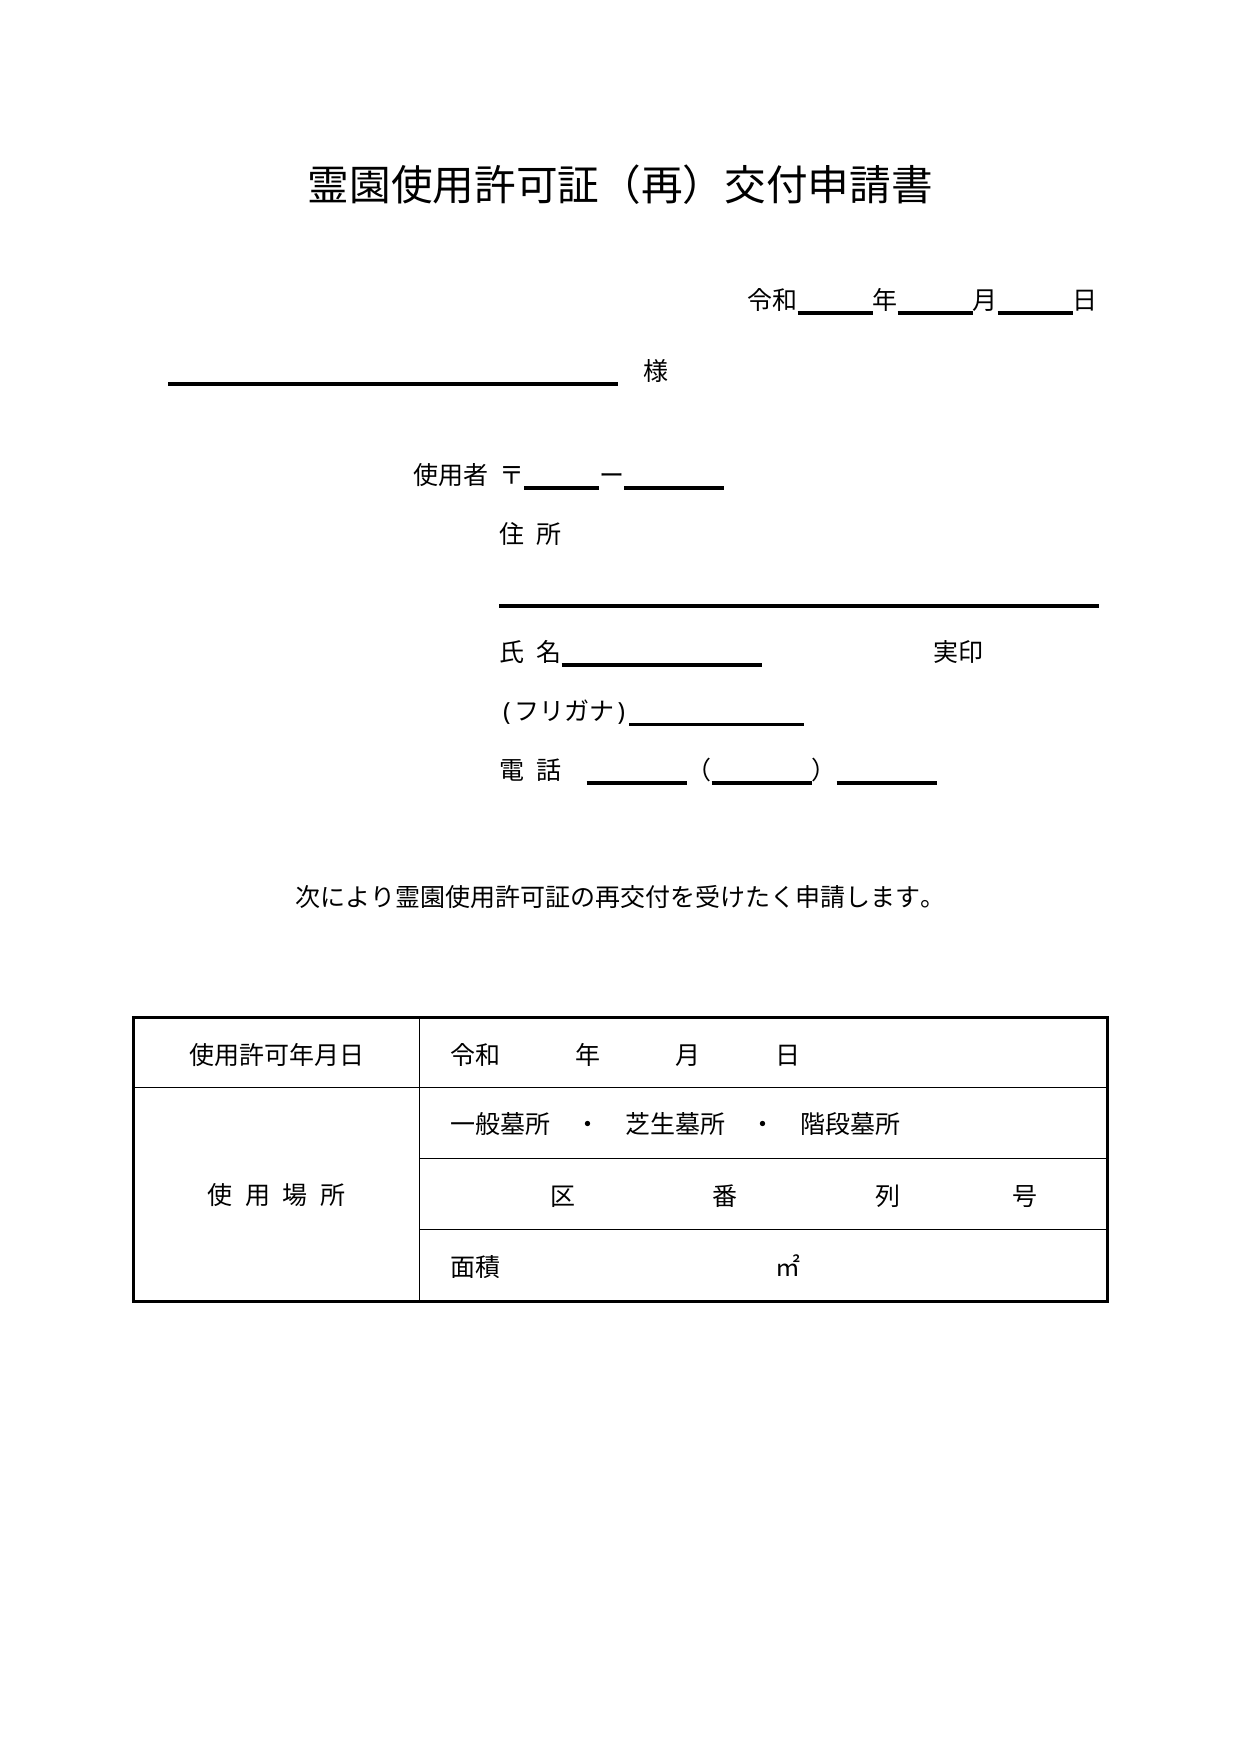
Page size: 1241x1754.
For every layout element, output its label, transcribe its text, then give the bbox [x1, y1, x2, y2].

table_header 使用者 [413, 455, 499, 514]
table_header 使用許可年月日 [135, 1019, 419, 1087]
table_cell [499, 574, 1100, 632]
table_cell [413, 692, 499, 751]
table_cell 使 用 場 所 [135, 1088, 419, 1299]
table_cell 一般墓所 ・ 芝生墓所 ・ 階段墓所 [420, 1088, 1106, 1158]
table_header 令和 年 月 日 [420, 1019, 1106, 1087]
table_cell [933, 692, 1100, 751]
table_cell 氏 名 [499, 633, 933, 692]
table_header 〒 ー [499, 455, 1100, 514]
table_cell 面積 ㎡ [420, 1230, 1106, 1299]
table_cell (フリガナ) [499, 692, 933, 751]
text 様 [118, 351, 1122, 387]
table_cell [413, 514, 499, 573]
table_cell 住 所 [499, 514, 1100, 573]
table_cell 電 話 （ ） [499, 751, 1100, 810]
table_cell [413, 574, 499, 632]
table_cell 区 番 列 号 [420, 1159, 1106, 1229]
text 次により霊園使用許可証の再交付を受けたく申請します。 [118, 878, 1122, 914]
table_cell 実印 [933, 633, 1100, 692]
table_cell [413, 633, 499, 692]
text 令和 年 月 日 [118, 281, 1122, 317]
text 霊園使用許可証（再）交付申請書 [118, 152, 1122, 212]
table_cell [413, 751, 499, 810]
